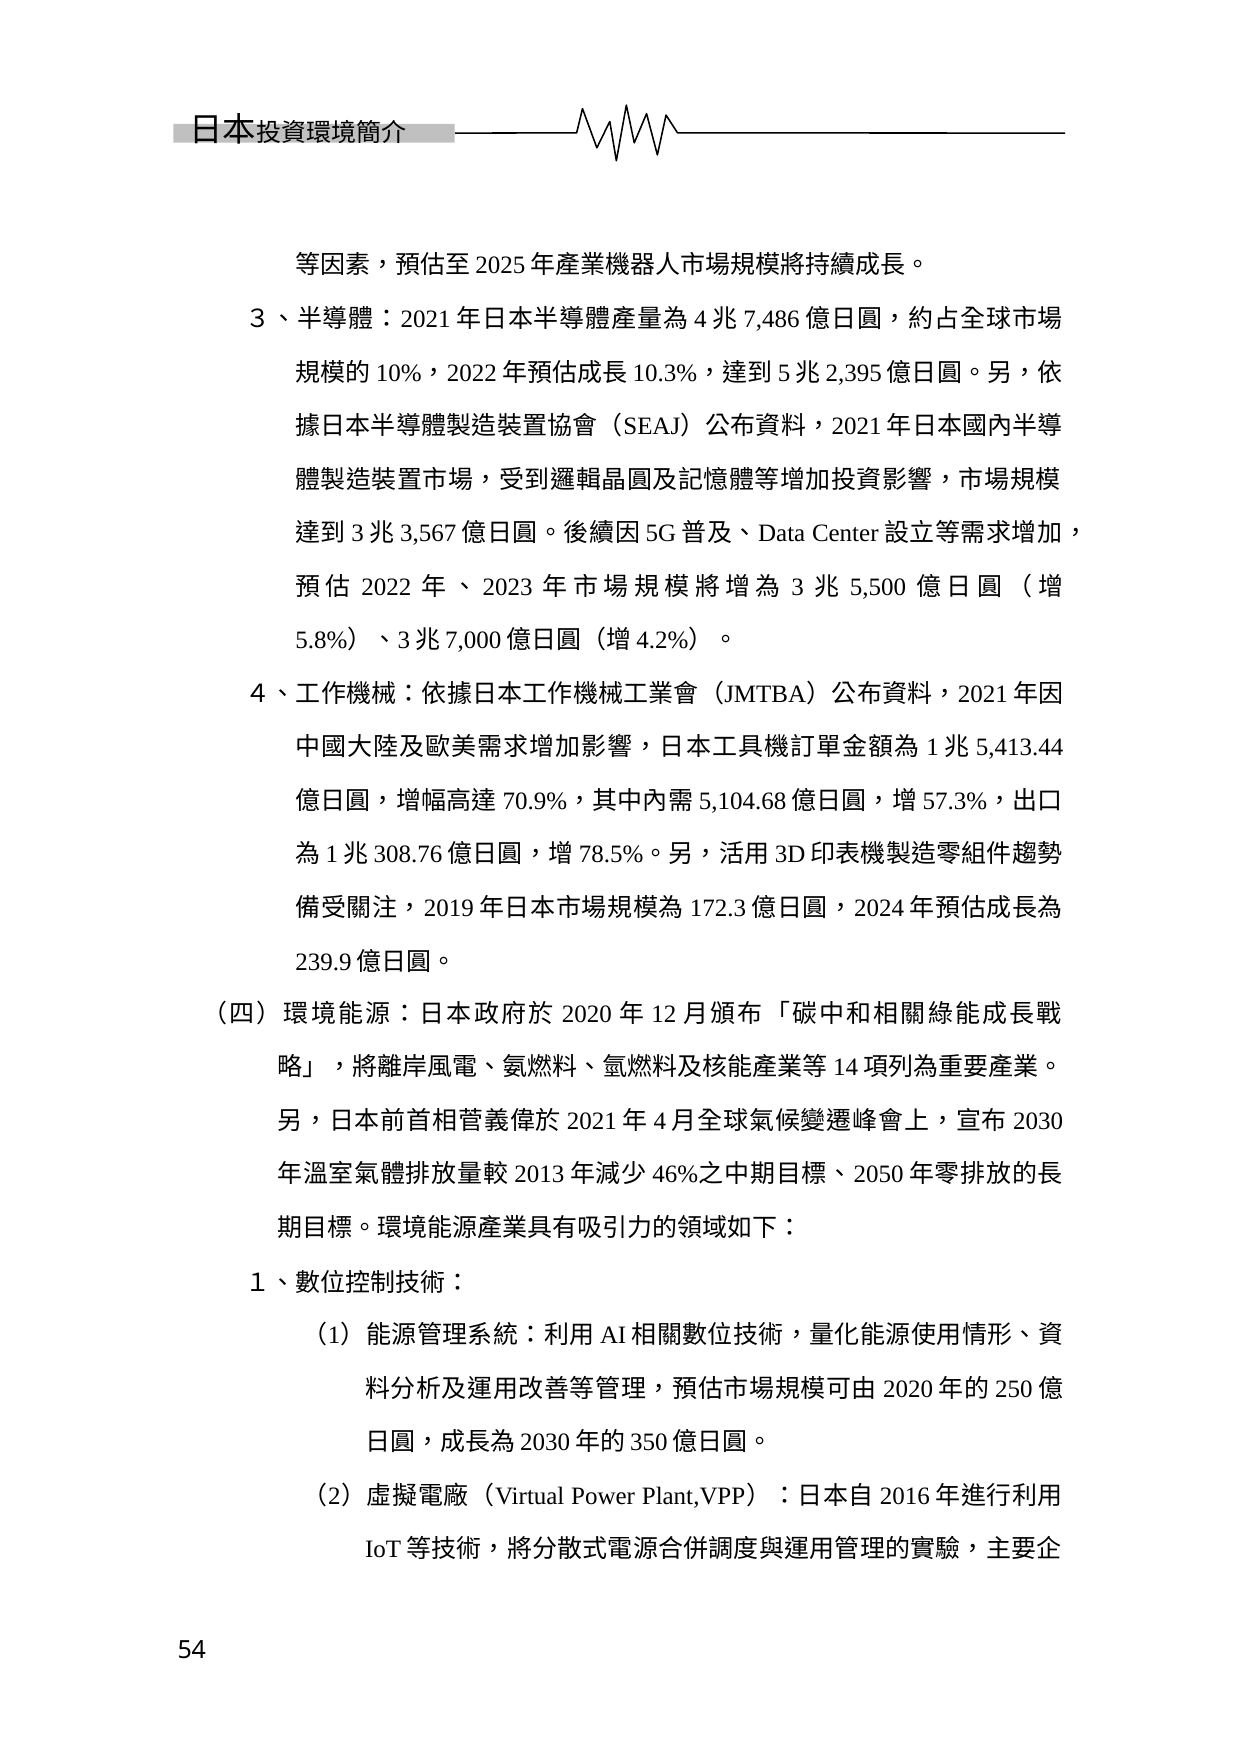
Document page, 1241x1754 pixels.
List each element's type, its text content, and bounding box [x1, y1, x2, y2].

text ３、半導體：2021年日本半導體產量為4兆7,486億日圓，約占全球市場規模的10%，2022年預估成長10.3%，達到5兆2,395億日圓。另，依據日本半導體製造裝置協會（SEAJ）公布資料，2021年日本國內半導體製造裝置市場，受到邏輯晶圓及記憶體等增加投資影響，市場規模達到3兆3,567億日圓。後續因5G普及、Data Center設立等需求增加，預估2022年、2023年市場規模將增為3兆5,500億日圓（增5.8%）、3兆7,000億日圓（增4.2%）。 [245, 290, 1063, 664]
text （2）虛擬電廠（Virtual Power Plant,VPP）：日本自2016年進行利用IoT等技術，將分散式電源合併調度與運用管理的實驗，主要企 [302, 1468, 1063, 1575]
text ４、工作機械：依據日本工作機械工業會（JMTBA）公布資料，2021年因中國大陸及歐美需求增加影響，日本工具機訂單金額為1兆5,413.44億日圓，增幅高達70.9%，其中內需5,104.68億日圓，增57.3%，出口為1兆308.76億日圓，增78.5%。另，活用3D印表機製造零組件趨勢備受關注，2019年日本市場規模為172.3億日圓，2024年預估成長為239.9億日圓。 [245, 664, 1063, 986]
text 等因素，預估至2025年產業機器人市場規模將持續成長。 [245, 236, 1063, 290]
text （四）環境能源：日本政府於2020年12月頒布「碳中和相關綠能成長戰略」，將離岸風電、氨燃料、氫燃料及核能產業等14項列為重要產業。另，日本前首相菅義偉於2021年4月全球氣候變遷峰會上，宣布2030年溫室氣體排放量較2013年減少46%之中期目標、2050年零排放的長期目標。環境能源產業具有吸引力的領域如下： [202, 986, 1063, 1253]
text １、數位控制技術： [245, 1253, 1063, 1307]
text （1）能源管理系統：利用AI相關數位技術，量化能源使用情形、資料分析及運用改善等管理，預估市場規模可由2020年的250億日圓，成長為2030年的350億日圓。 [302, 1307, 1063, 1468]
